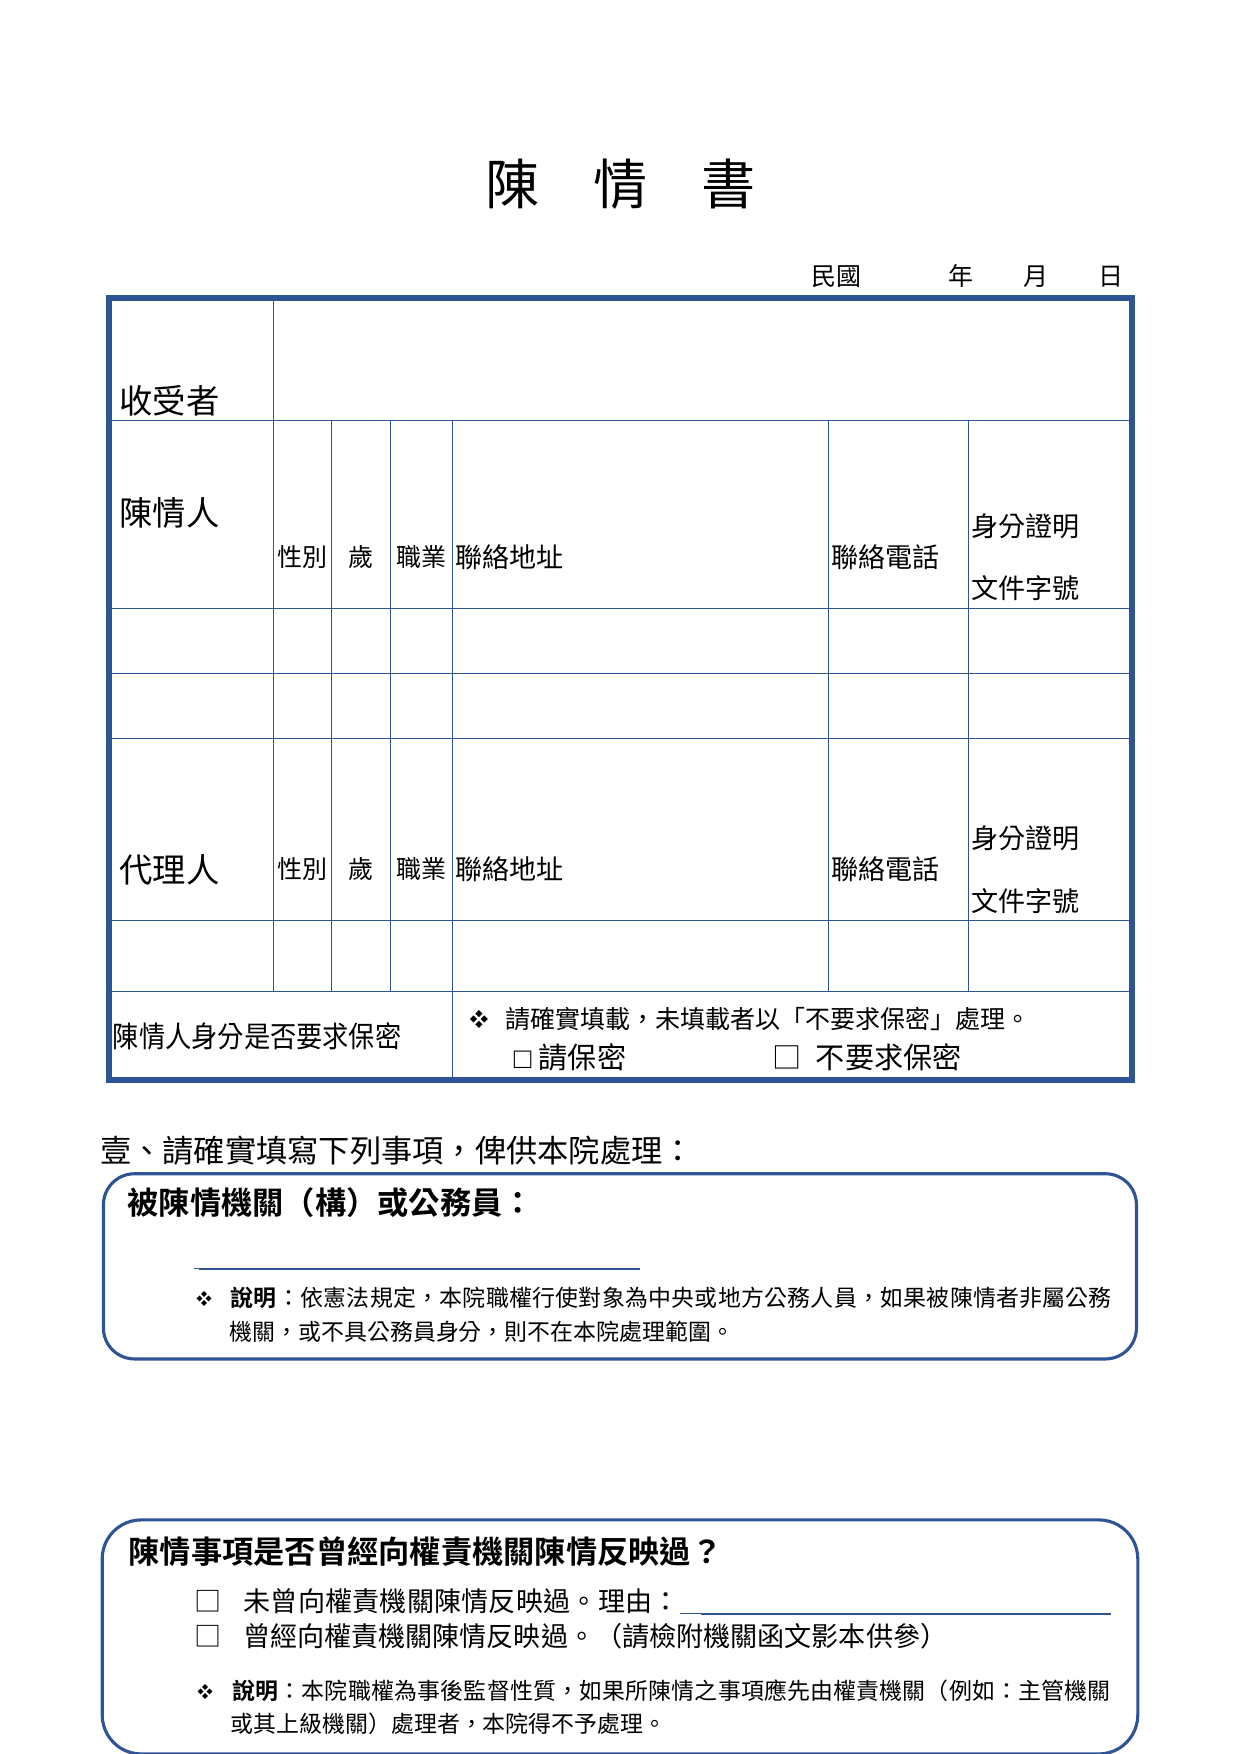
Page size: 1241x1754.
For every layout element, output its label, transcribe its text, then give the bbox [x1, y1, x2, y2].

table_cell 性別 [274, 739, 331, 920]
table_cell [274, 921, 331, 991]
table_cell [274, 609, 331, 673]
table_cell [391, 921, 452, 991]
table_cell [332, 609, 390, 673]
table_cell 代理人 [112, 739, 273, 920]
table_cell 歲 [332, 739, 390, 920]
table_cell [453, 674, 828, 738]
table_header 收受者 [112, 301, 273, 420]
table_cell 聯絡電話 [829, 739, 968, 920]
table_cell [829, 921, 968, 991]
table_cell [274, 674, 331, 738]
table_cell 身分證明 文件字號 [969, 739, 1129, 920]
table_cell [112, 674, 273, 738]
table_cell 聯絡地址 [453, 739, 828, 920]
table_cell [829, 674, 968, 738]
table_cell [391, 674, 452, 738]
table_cell [332, 921, 390, 991]
table_cell 歲 [332, 421, 390, 608]
text 民國 年 月 日 [31, 233, 1123, 295]
table_cell 性別 [274, 421, 331, 608]
table_cell 聯絡電話 [829, 421, 968, 608]
table_cell 陳情人身分是否要求保密 [112, 992, 452, 1077]
table_cell 職業 [391, 739, 452, 920]
table_cell [969, 921, 1129, 991]
table_cell [112, 609, 273, 673]
text 壹、請確實填寫下列事項，俾供本院處理： [75, 1108, 1165, 1170]
table_cell [112, 921, 273, 991]
table_cell [453, 609, 828, 673]
table_cell [969, 674, 1129, 738]
table_cell  請確實填載，未填載者以「不要求保密」處理。 □ 請保密 □ 不要求保密 [453, 992, 1129, 1077]
table_cell [829, 609, 968, 673]
table_cell 身分證明 文件字號 [969, 421, 1129, 608]
table_cell [453, 921, 828, 991]
text 陳 情 書 [75, 108, 1165, 233]
table_cell 陳情人 [112, 421, 273, 608]
table_cell [969, 609, 1129, 673]
table_cell 聯絡地址 [453, 421, 828, 608]
table_cell 職業 [391, 421, 452, 608]
table_cell [391, 609, 452, 673]
table_cell [332, 674, 390, 738]
table_header [274, 301, 1129, 420]
